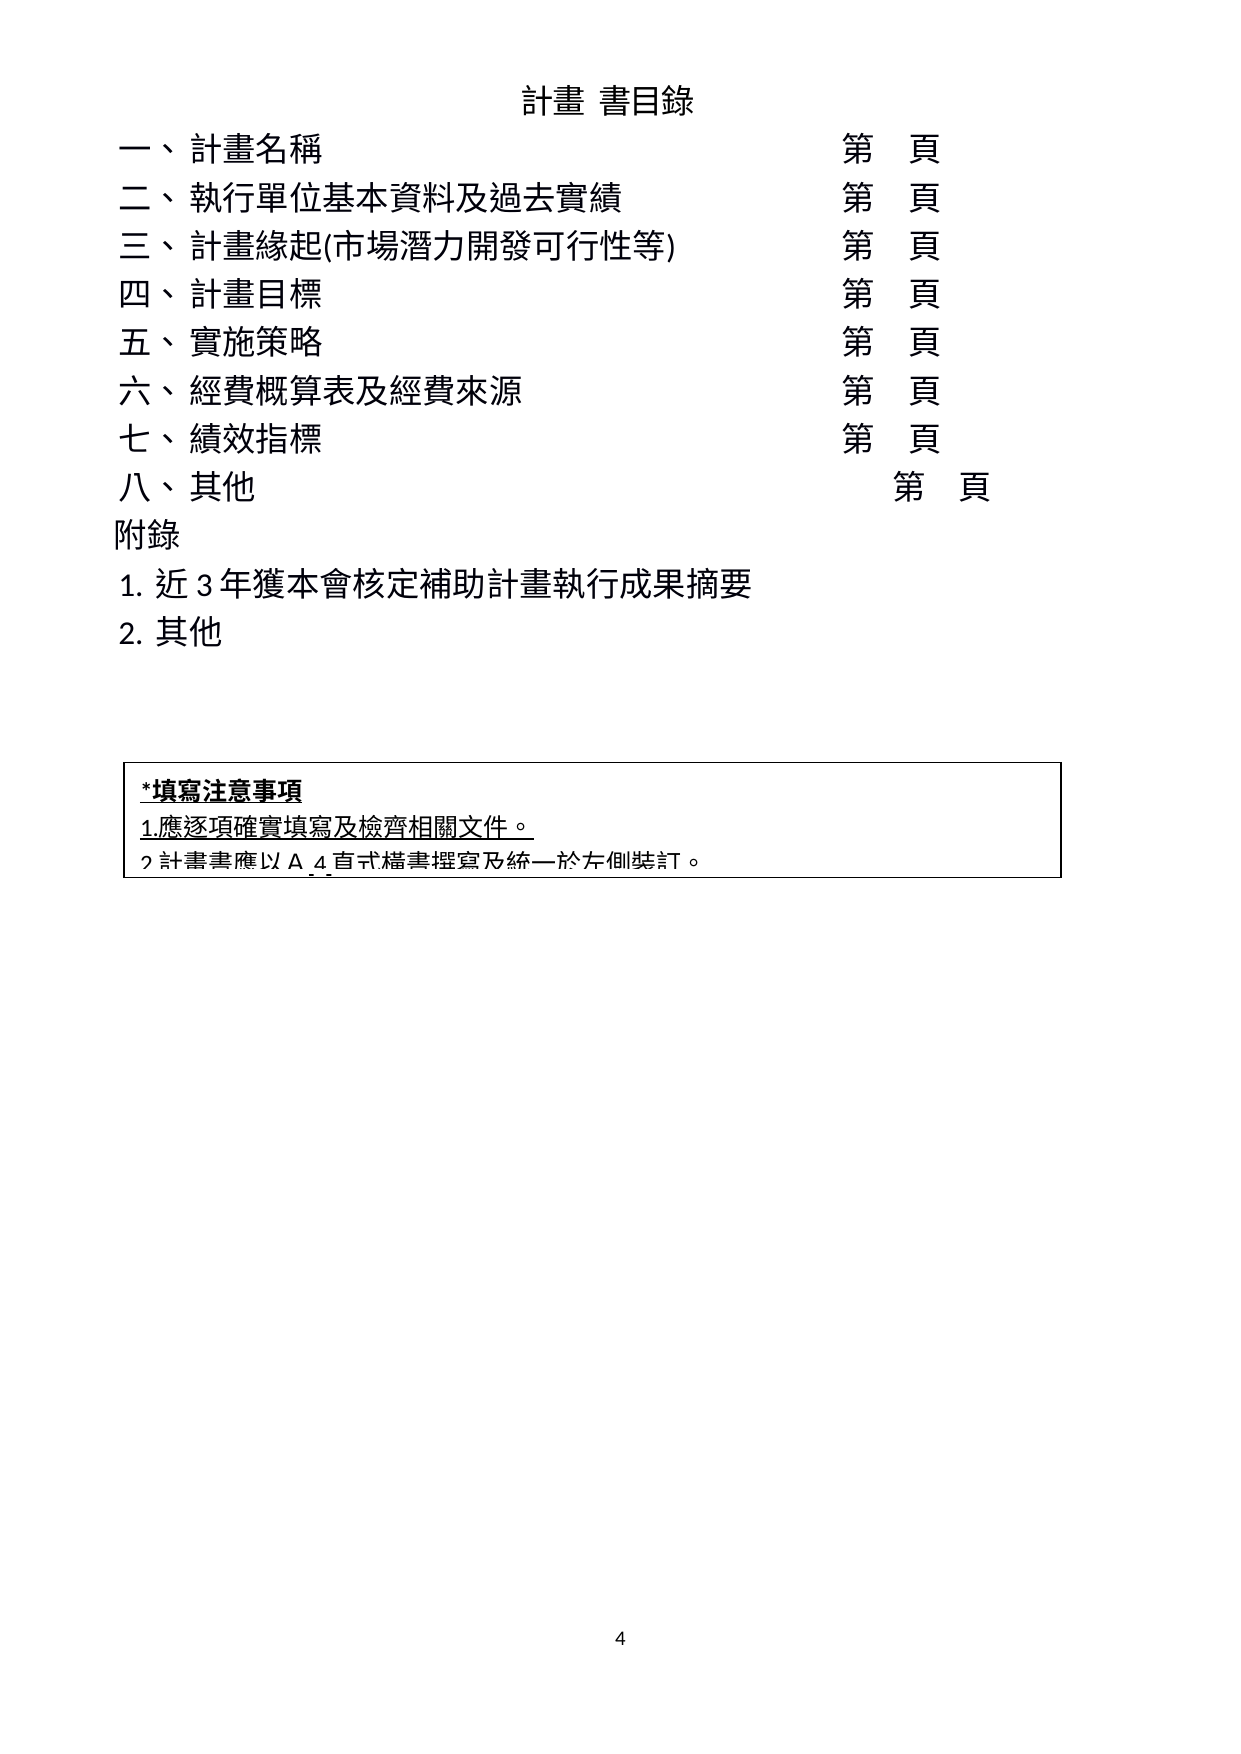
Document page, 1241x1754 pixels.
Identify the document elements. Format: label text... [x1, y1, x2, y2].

list 執行單位基本資料及過去實績 第 頁 [118, 171, 1122, 220]
list 實施策略 第 頁 [118, 316, 1122, 364]
list 經費概算表及經費來源 第 頁 [118, 364, 1122, 413]
list 其他 第 頁 [118, 461, 1122, 509]
text 2.計畫書應以Ａ4直式橫書撰寫及統一於左側裝訂。 [140, 843, 1046, 869]
text 附錄 [114, 509, 1122, 557]
list 其他 [118, 606, 1122, 654]
list 計畫名稱 第 頁 [118, 123, 1122, 171]
list 近3年獲本會核定補助計畫執行成果摘要 [118, 557, 1122, 606]
text *填寫注意事項 [140, 771, 1046, 807]
list 計畫目標 第 頁 [118, 268, 1122, 316]
list 計畫緣起(市場潛力開發可行性等) 第 頁 [118, 220, 1122, 268]
text 1.應逐項確實填寫及檢齊相關文件。 [140, 807, 1046, 843]
list 績效指標 第 頁 [118, 413, 1122, 461]
text 計畫 書目錄 [29, 75, 1187, 123]
